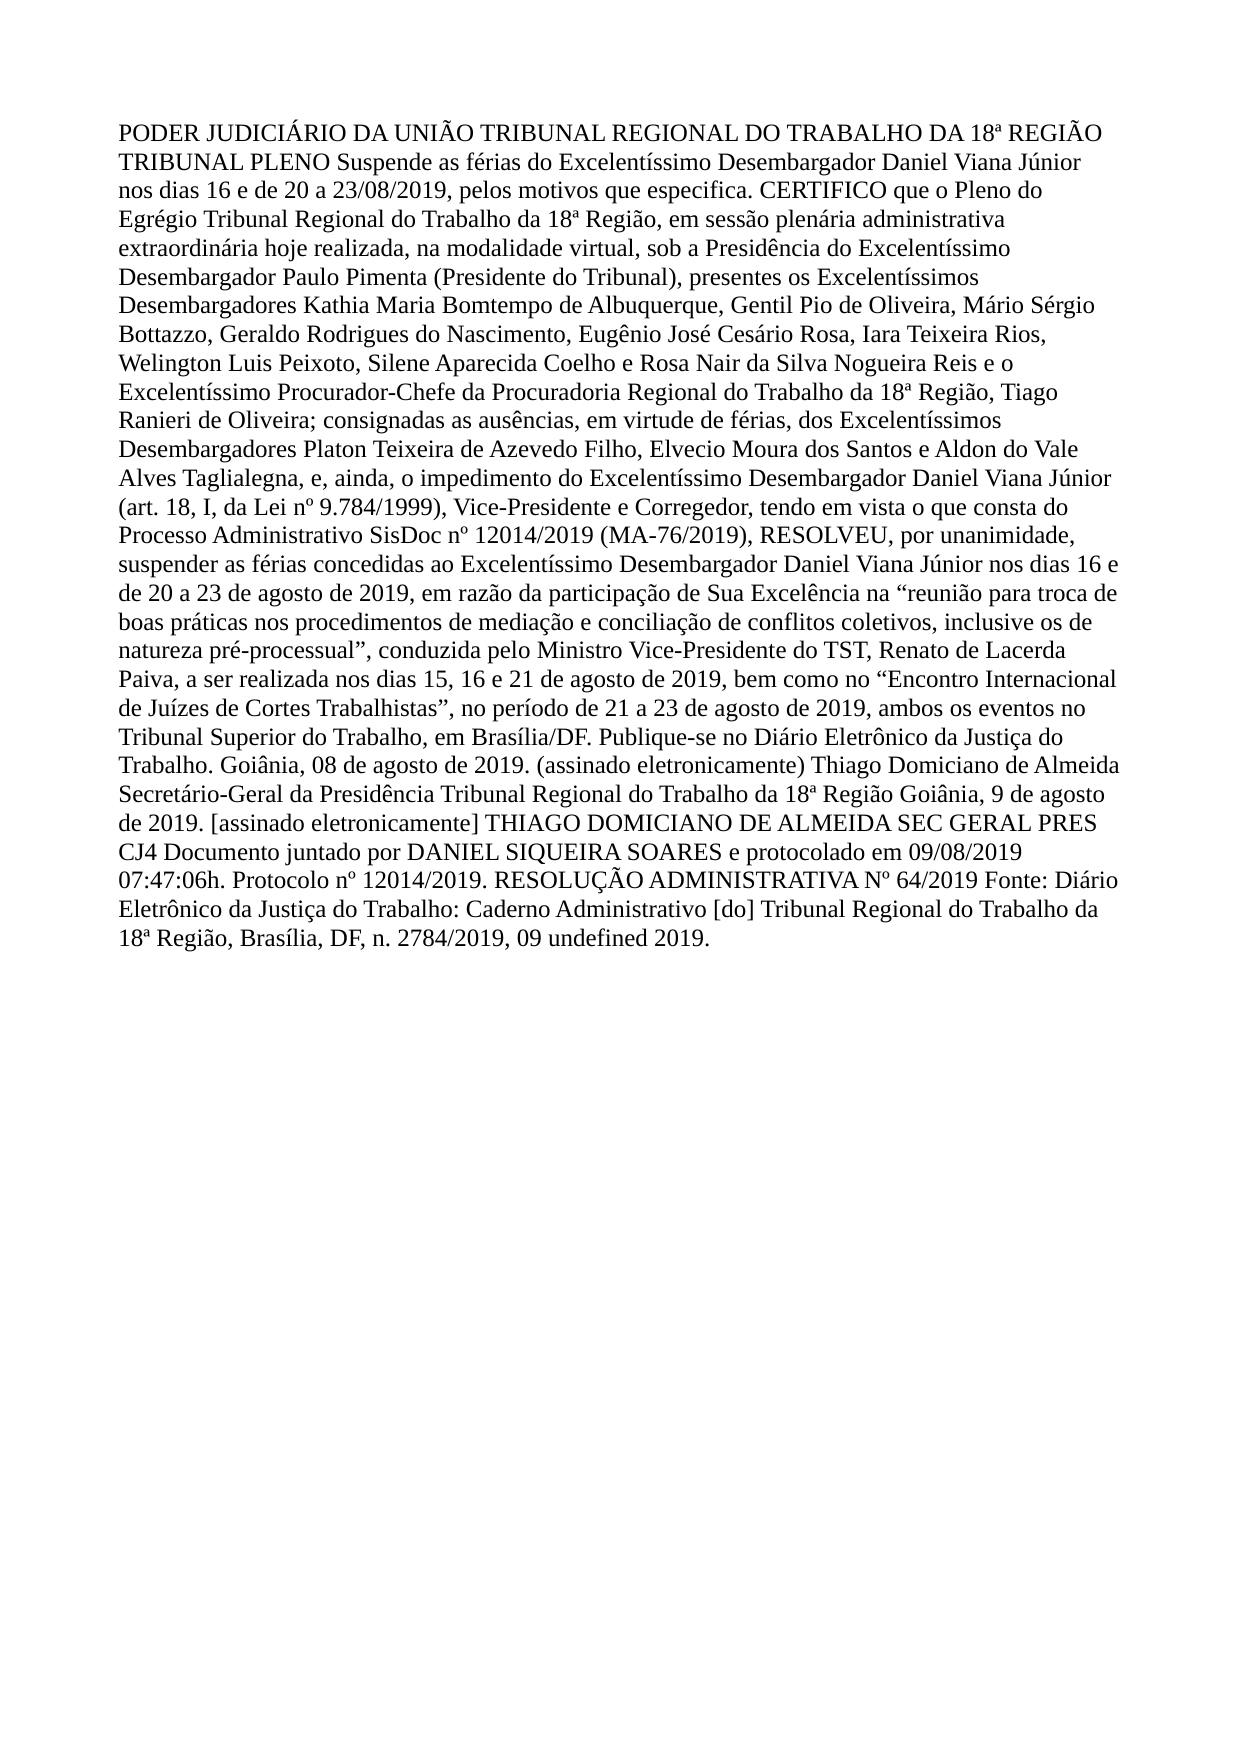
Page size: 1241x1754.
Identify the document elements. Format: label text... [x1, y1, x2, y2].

text PODER JUDICIÁRIO DA UNIÃO TRIBUNAL REGIONAL DO TRABALHO DA 18ª REGIÃO TRIBUNAL PLENO Suspende as férias do Excelentíssimo Desembargador Daniel Viana Júnior nos dias 16 e de 20 a 23/08/2019, pelos motivos que especifica. CERTIFICO que o Pleno do Egrégio Tribunal Regional do Trabalho da 18ª Região, em sessão plenária administrativa extraordinária hoje realizada, na modalidade virtual, sob a Presidência do Excelentíssimo Desembargador Paulo Pimenta (Presidente do Tribunal), presentes os Excelentíssimos Desembargadores Kathia Maria Bomtempo de Albuquerque, Gentil Pio de Oliveira, Mário Sérgio Bottazzo, Geraldo Rodrigues do Nascimento, Eugênio José Cesário Rosa, Iara Teixeira Rios, Welington Luis Peixoto, Silene Aparecida Coelho e Rosa Nair da Silva Nogueira Reis e o Excelentíssimo Procurador-Chefe da Procuradoria Regional do Trabalho da 18ª Região, Tiago Ranieri de Oliveira; consignadas as ausências, em virtude de férias, dos Excelentíssimos Desembargadores Platon Teixeira de Azevedo Filho, Elvecio Moura dos Santos e Aldon do Vale Alves Taglialegna, e, ainda, o impedimento do Excelentíssimo Desembargador Daniel Viana Júnior (art. 18, I, da Lei nº 9.784/1999), Vice-Presidente e Corregedor, tendo em vista o que consta do Processo Administrativo SisDoc nº 12014/2019 (MA-76/2019), RESOLVEU, por unanimidade, suspender as férias concedidas ao Excelentíssimo Desembargador Daniel Viana Júnior nos dias 16 e de 20 a 23 de agosto de 2019, em razão da participação de Sua Excelência na “reunião para troca de boas práticas nos procedimentos de mediação e conciliação de conflitos coletivos, inclusive os de natureza pré-processual”, conduzida pelo Ministro Vice-Presidente do TST, Renato de Lacerda Paiva, a ser realizada nos dias 15, 16 e 21 de agosto de 2019, bem como no “Encontro Internacional de Juízes de Cortes Trabalhistas”, no período de 21 a 23 de agosto de 2019, ambos os eventos no Tribunal Superior do Trabalho, em Brasília/DF. Publique-se no Diário Eletrônico da Justiça do Trabalho. Goiânia, 08 de agosto de 2019. (assinado eletronicamente) Thiago Domiciano de Almeida Secretário-Geral da Presidência Tribunal Regional do Trabalho da 18ª Região Goiânia, 9 de agosto de 2019. [assinado eletronicamente] THIAGO DOMICIANO DE ALMEIDA SEC GERAL PRES CJ4 Documento juntado por DANIEL SIQUEIRA SOARES e protocolado em 09/08/2019 07:47:06h. Protocolo nº 12014/2019. RESOLUÇÃO ADMINISTRATIVA Nº 64/2019 Fonte: Diário Eletrônico da Justiça do Trabalho: Caderno Administrativo [do] Tribunal Regional do Trabalho da 18ª Região, Brasília, DF, n. 2784/2019, 09 undefined 2019. [118, 118, 1122, 952]
